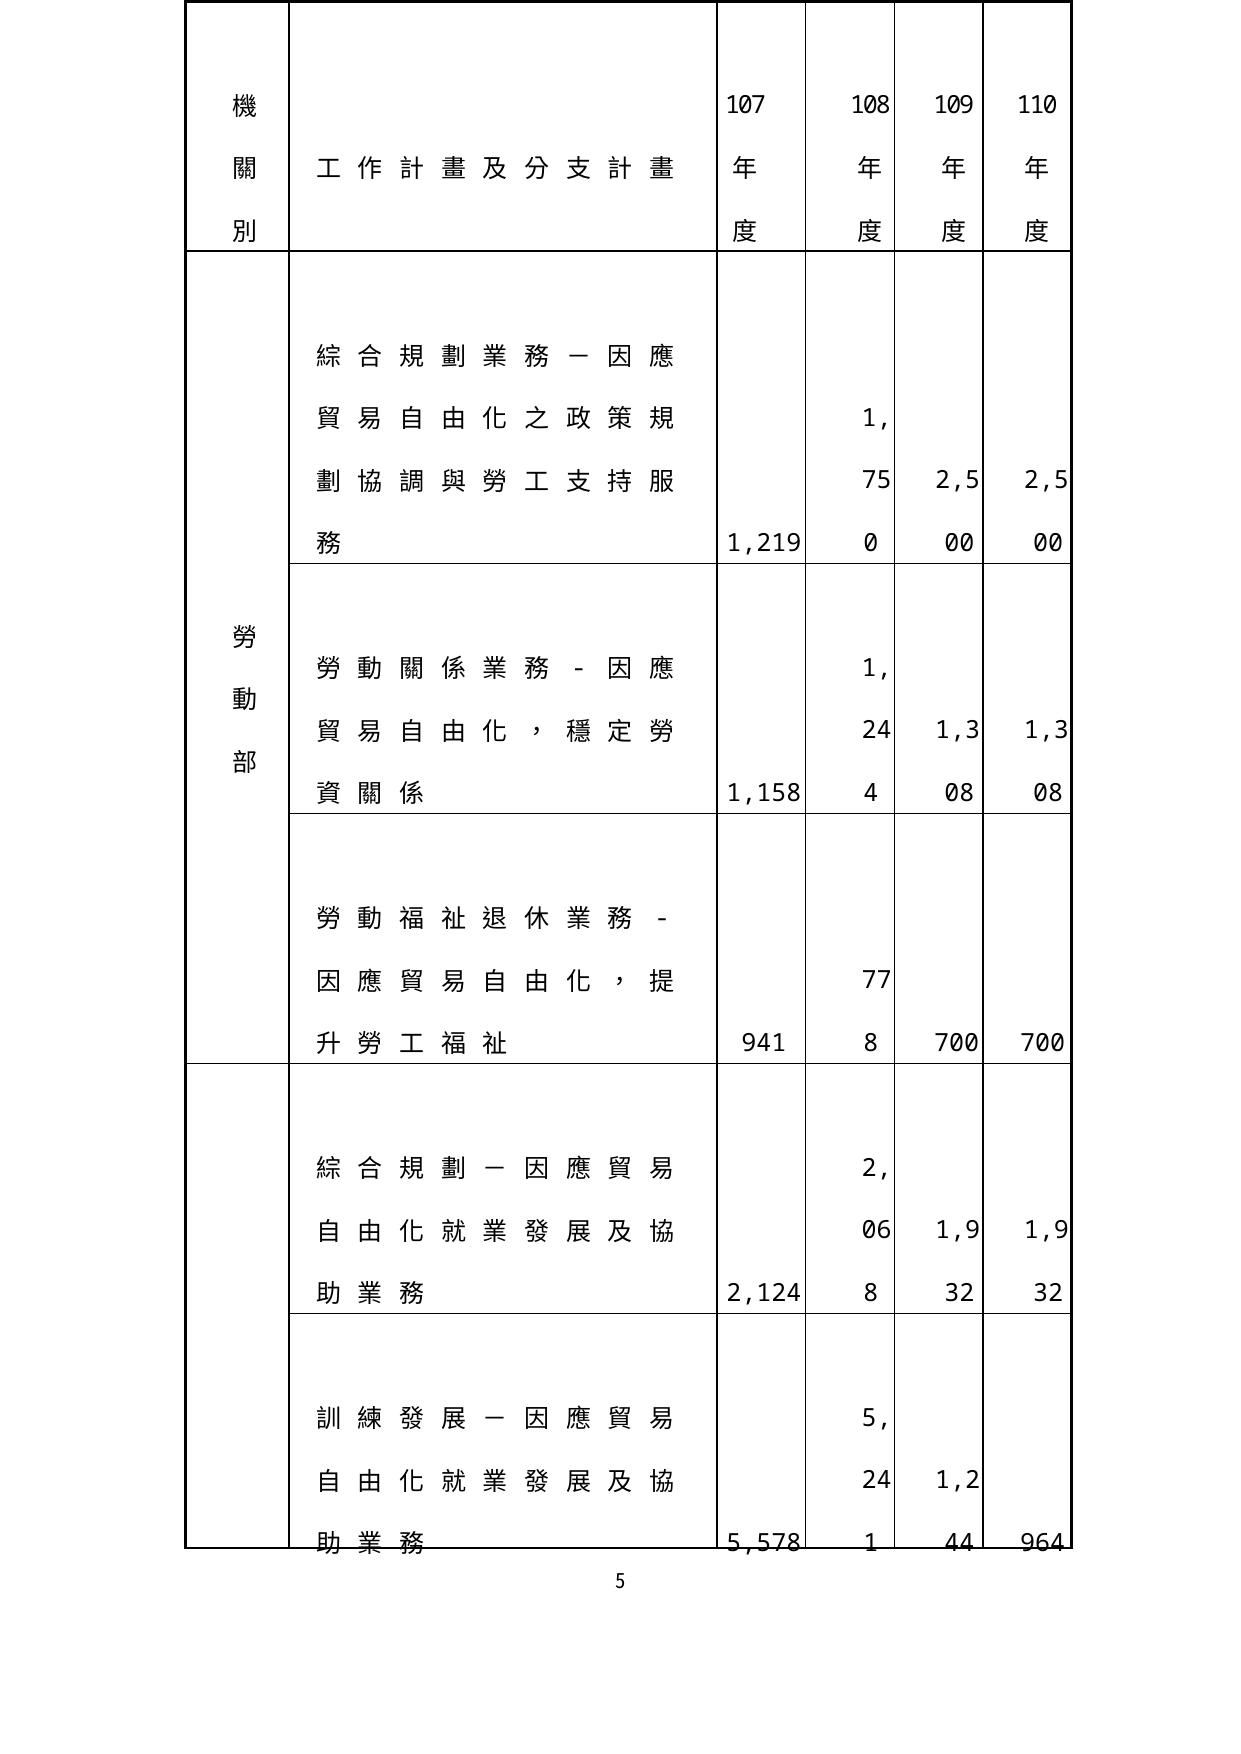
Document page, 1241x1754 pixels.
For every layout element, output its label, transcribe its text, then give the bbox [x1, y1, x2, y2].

table_cell 勞動關係業務-因應貿易自由化，穩定勞資關係 [290, 564, 716, 812]
table_cell 1,932 [895, 1064, 982, 1312]
table_cell 勞動力發展署及所屬 [187, 1064, 288, 1547]
table_cell 2,500 [984, 252, 1070, 562]
table_cell 778 [806, 814, 894, 1062]
table_header 110年度 [984, 3, 1070, 250]
table_header 108年度 [806, 3, 894, 250]
table_cell 5,578 [718, 1314, 805, 1547]
table_cell 1,308 [895, 564, 982, 812]
table_cell 1,750 [806, 252, 894, 562]
table_cell 勞動福祉退休業務-因應貿易自由化，提升勞工福祉 [290, 814, 716, 1062]
table_cell 綜合規劃－因應貿易自由化就業發展及協助業務 [290, 1064, 716, 1312]
table_cell 5,241 [806, 1314, 894, 1547]
table_cell 1,308 [984, 564, 1070, 812]
table_cell 1,932 [984, 1064, 1070, 1312]
table_cell 964 [984, 1314, 1070, 1547]
table_cell 700 [984, 814, 1070, 1062]
table_cell 2,068 [806, 1064, 894, 1312]
table_header 工作計畫及分支計畫 [290, 3, 716, 250]
table_cell 1,219 [718, 252, 805, 562]
table_cell 2,500 [895, 252, 982, 562]
table_cell 綜合規劃業務－因應貿易自由化之政策規劃協調與勞工支持服務 [290, 252, 716, 562]
table_cell 941 [718, 814, 805, 1062]
table_cell 1,244 [895, 1314, 982, 1547]
table_cell 1,158 [718, 564, 805, 812]
table_cell 勞動部 [187, 252, 288, 1062]
table_header 109年度 [895, 3, 982, 250]
table_cell 訓練發展－因應貿易自由化就業發展及協助業務 [290, 1314, 716, 1547]
table_cell 700 [895, 814, 982, 1062]
table_header 107年度 [718, 3, 805, 250]
table_cell 2,124 [718, 1064, 805, 1312]
table_header 機關別 [187, 3, 288, 250]
table_cell 1,244 [806, 564, 894, 812]
